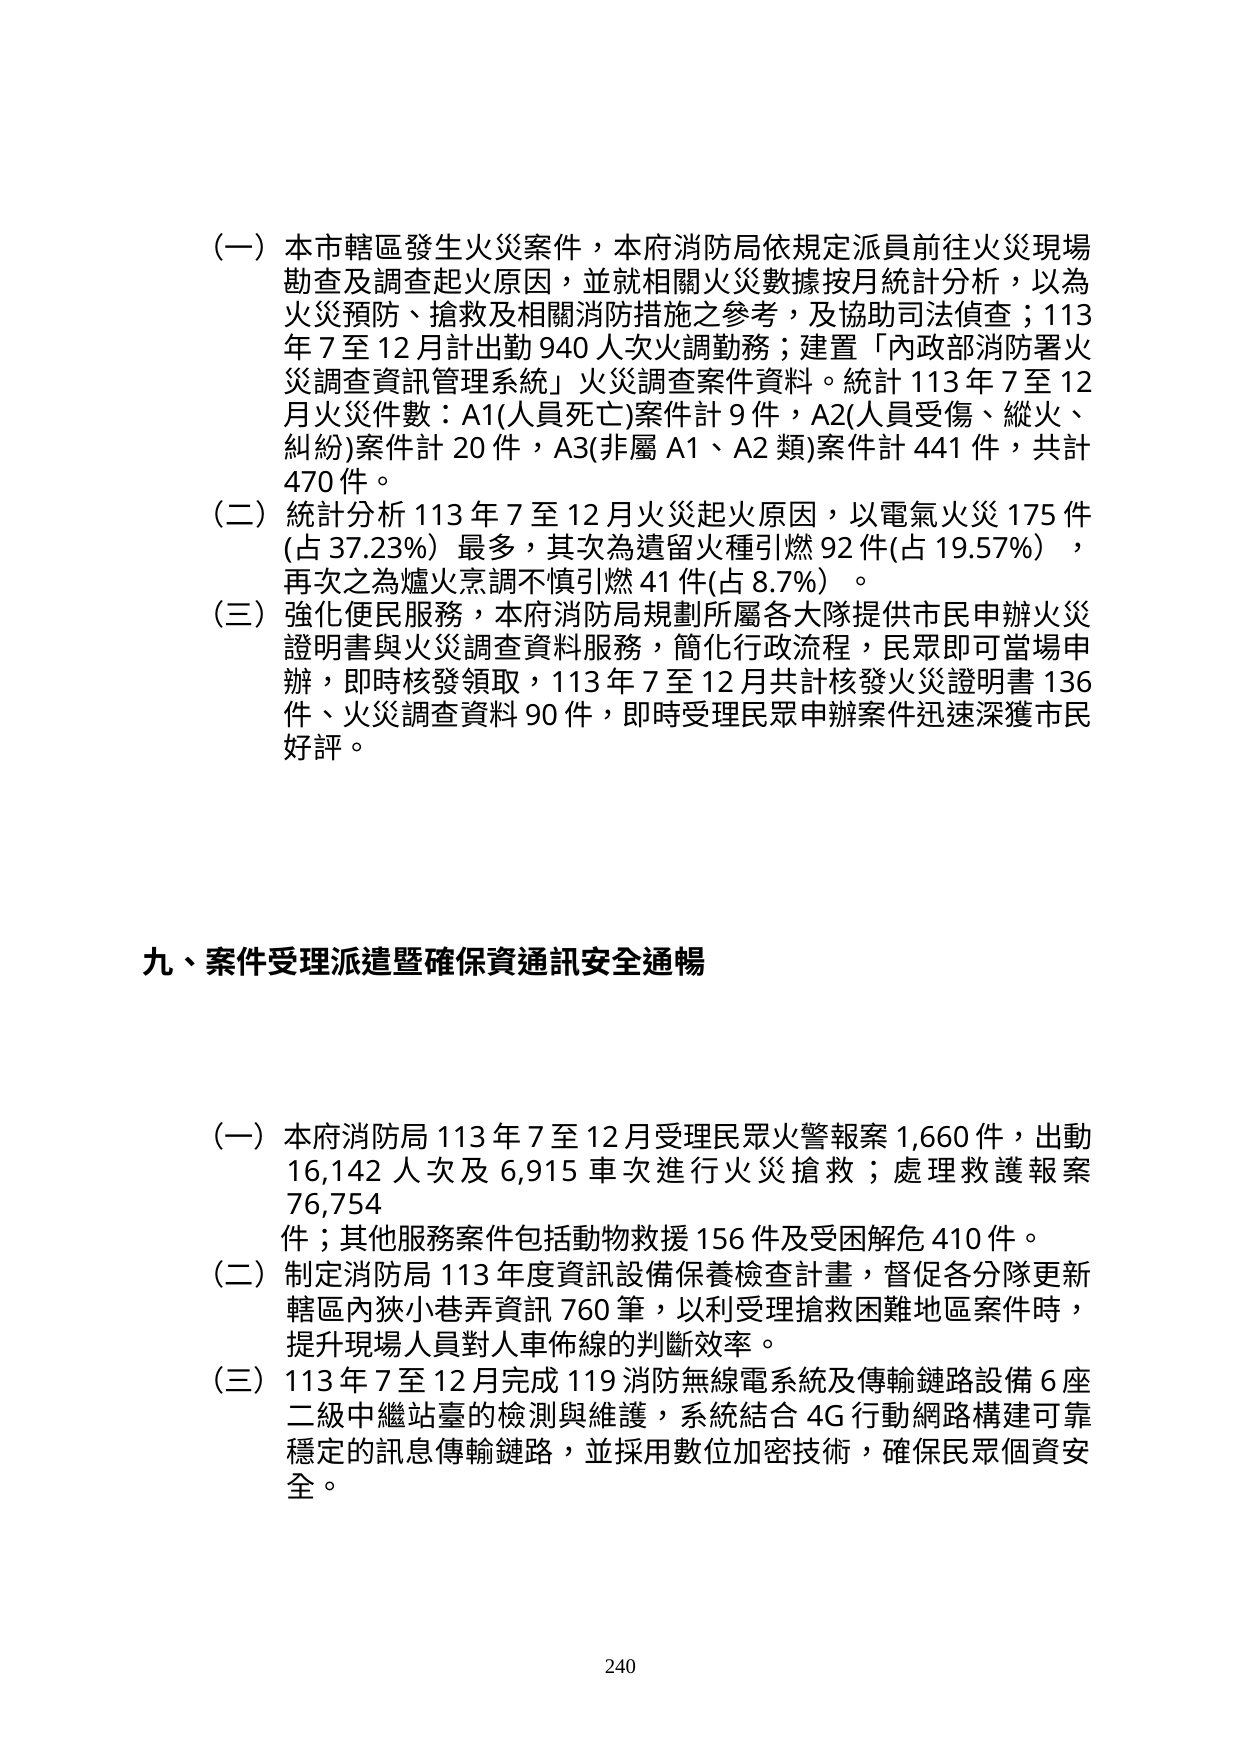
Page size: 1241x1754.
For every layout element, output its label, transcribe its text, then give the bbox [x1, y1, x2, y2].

text （三）強化便民服務，本府消防局規劃所屬各大隊提供市民申辦火災證明書與火災調查資料服務，簡化行政流程，民眾即可當場申辦，即時核發領取，113年7至12月共計核發火災證明書136件、火災調查資料90件，即時受理民眾申辦案件迅速深獲市民好評。 [195, 599, 1092, 766]
text （二）制定消防局113年度資訊設備保養檢查計畫，督促各分隊更新轄區內狹小巷弄資訊760筆，以利受理搶救困難地區案件時，提升現場人員對人車佈線的判斷效率。 [195, 1257, 1092, 1363]
text （一）本府消防局113年7至12月受理民眾火警報案1,660件，出動16,142人次及6,915車次進行火災搶救；處理救護報案76,754 [195, 1121, 1092, 1221]
text （二）統計分析113年7至12月火災起火原因，以電氣火災175件(占37.23%）最多，其次為遺留火種引燃92件(占19.57%），再次之為爐火烹調不慎引燃41件(占8.7%）。 [195, 499, 1092, 599]
text 件；其他服務案件包括動物救援156件及受困解危410件。 [281, 1221, 1092, 1257]
text （一）本市轄區發生火災案件，本府消防局依規定派員前往火災現場勘查及調查起火原因，並就相關火災數據按月統計分析，以為火災預防、搶救及相關消防措施之參考，及協助司法偵查；113年7至12月計出勤940人次火調勤務；建置「內政部消防署火災調查資訊管理系統」火災調查案件資料。統計113年7至12月火災件數：A1(人員死亡)案件計9件，A2(人員受傷、縱火、糾紛)案件計20件，A3(非屬A1、A2類)案件計441件，共計470件。 [195, 232, 1092, 499]
text 九、案件受理派遣暨確保資通訊安全通暢 [143, 799, 1092, 1121]
text （三）113年7至12月完成119消防無線電系統及傳輸鏈路設備6座二級中繼站臺的檢測與維護，系統結合4G行動網路構建可靠穩定的訊息傳輸鏈路，並採用數位加密技術，確保民眾個資安全。 [195, 1363, 1092, 1504]
